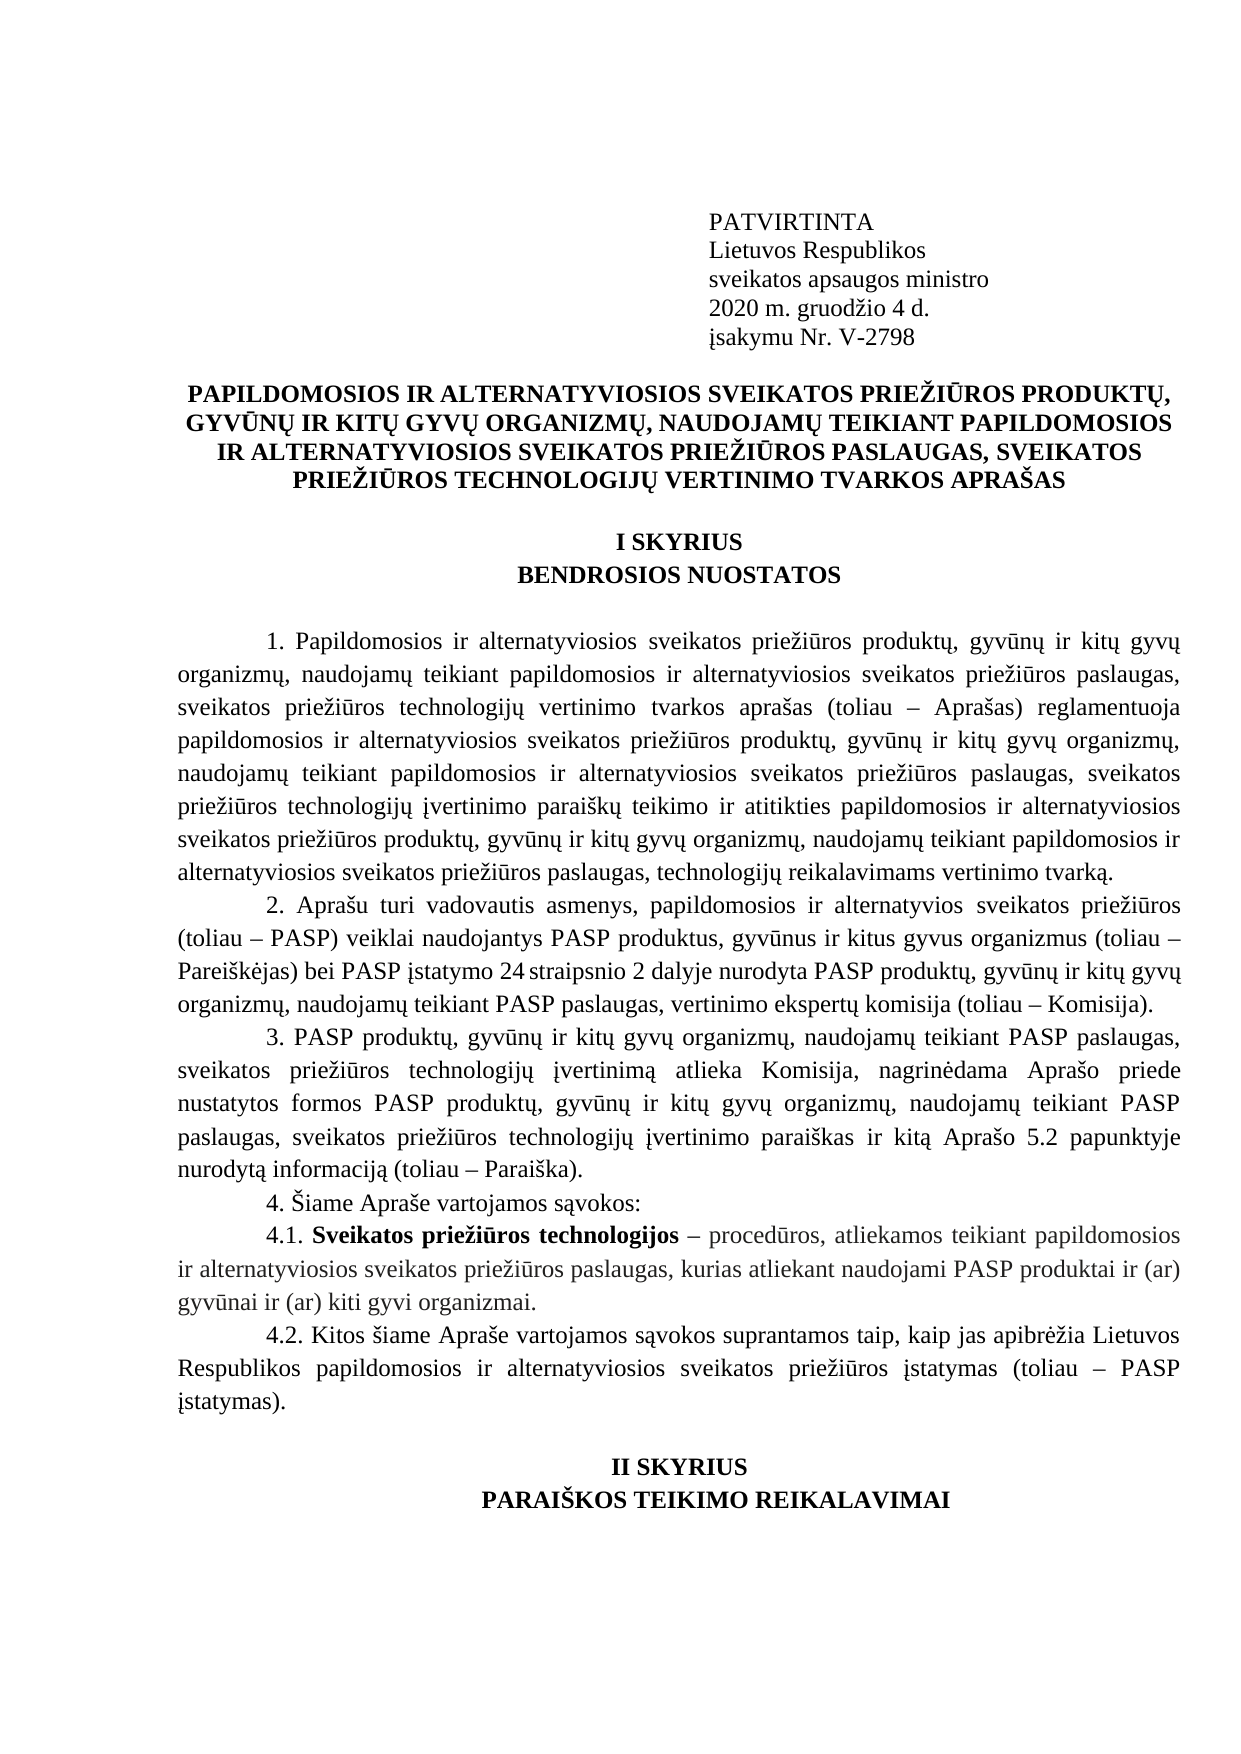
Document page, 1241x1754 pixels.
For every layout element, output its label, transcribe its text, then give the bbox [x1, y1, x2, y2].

text 4.1. Sveikatos priežiūros technologijos – procedūros, atliekamos teikiant papildomosios ir alternatyviosios sveikatos priežiūros paslaugas, kurias atliekant naudojami PASP produktai ir (ar) gyvūnai ir (ar) kiti gyvi organizmai. [177, 1221, 1181, 1315]
text 2. Aprašu turi vadovautis asmenys, papildomosios ir alternatyvios sveikatos priežiūros (toliau – PASP) veiklai naudojantys PASP produktus, gyvūnus ir kitus gyvus organizmus (toliau – Pareiškėjas) bei PASP įstatymo 24 straipsnio 2 dalyje nurodyta PASP produktų, gyvūnų ir kitų gyvų organizmų, naudojamų teikiant PASP paslaugas, vertinimo ekspertų komisija (toliau – Komisija). [177, 890, 1181, 1018]
text PATVIRTINTA [177, 207, 1181, 235]
text įsakymu Nr. V-2798 [709, 322, 1181, 350]
text 2020 m. gruodžio 4 d. [709, 293, 1181, 322]
text BENDROSIOS NUOSTATOS [177, 560, 1181, 589]
text PARAIŠKOS TEIKIMO REIKALAVIMAI [177, 1485, 1181, 1513]
text sveikatos apsaugos ministro [177, 264, 1181, 293]
text PAPILDOMOSIOS IR ALTERNATYVIOSIOS SVEIKATOS PRIEŽIŪROS PRODUKTŲ, GYVŪNŲ IR KITŲ GYVŲ ORGANIZMŲ, NAUDOJAMŲ TEIKIANT PAPILDOMOSIOS IR ALTERNATYVIOSIOS SVEIKATOS PRIEŽIŪROS PASLAUGAS, SVEIKATOS PRIEŽIŪROS TECHNOLOGIJŲ VERTINIMO TVARKOS APRAŠAS [177, 379, 1181, 494]
text Lietuvos Respublikos [177, 235, 1181, 264]
text 3. PASP produktų, gyvūnų ir kitų gyvų organizmų, naudojamų teikiant PASP paslaugas, sveikatos priežiūros technologijų įvertinimą atlieka Komisija, nagrinėdama Aprašo priede nustatytos formos PASP produktų, gyvūnų ir kitų gyvų organizmų, naudojamų teikiant PASP paslaugas, sveikatos priežiūros technologijų įvertinimo paraiškas ir kitą Aprašo 5.2 papunktyje nurodytą informaciją (toliau – Paraiška). [177, 1022, 1181, 1183]
text I SKYRIUS [177, 527, 1181, 556]
text II SKYRIUS [177, 1452, 1181, 1481]
text 4.2. Kitos šiame Apraše vartojamos sąvokos suprantamos taip, kaip jas apibrėžia Lietuvos Respublikos papildomosios ir alternatyviosios sveikatos priežiūros įstatymas (toliau – PASP įstatymas). [177, 1320, 1181, 1414]
text 1. Papildomosios ir alternatyviosios sveikatos priežiūros produktų, gyvūnų ir kitų gyvų organizmų, naudojamų teikiant papildomosios ir alternatyviosios sveikatos priežiūros paslaugas, sveikatos priežiūros technologijų vertinimo tvarkos aprašas (toliau – Aprašas) reglamentuoja papildomosios ir alternatyviosios sveikatos priežiūros produktų, gyvūnų ir kitų gyvų organizmų, naudojamų teikiant papildomosios ir alternatyviosios sveikatos priežiūros paslaugas, sveikatos priežiūros technologijų įvertinimo paraiškų teikimo ir atitikties papildomosios ir alternatyviosios sveikatos priežiūros produktų, gyvūnų ir kitų gyvų organizmų, naudojamų teikiant papildomosios ir alternatyviosios sveikatos priežiūros paslaugas, technologijų reikalavimams vertinimo tvarką. [177, 626, 1181, 886]
text 4. Šiame Apraše vartojamos sąvokos: [177, 1188, 1181, 1216]
